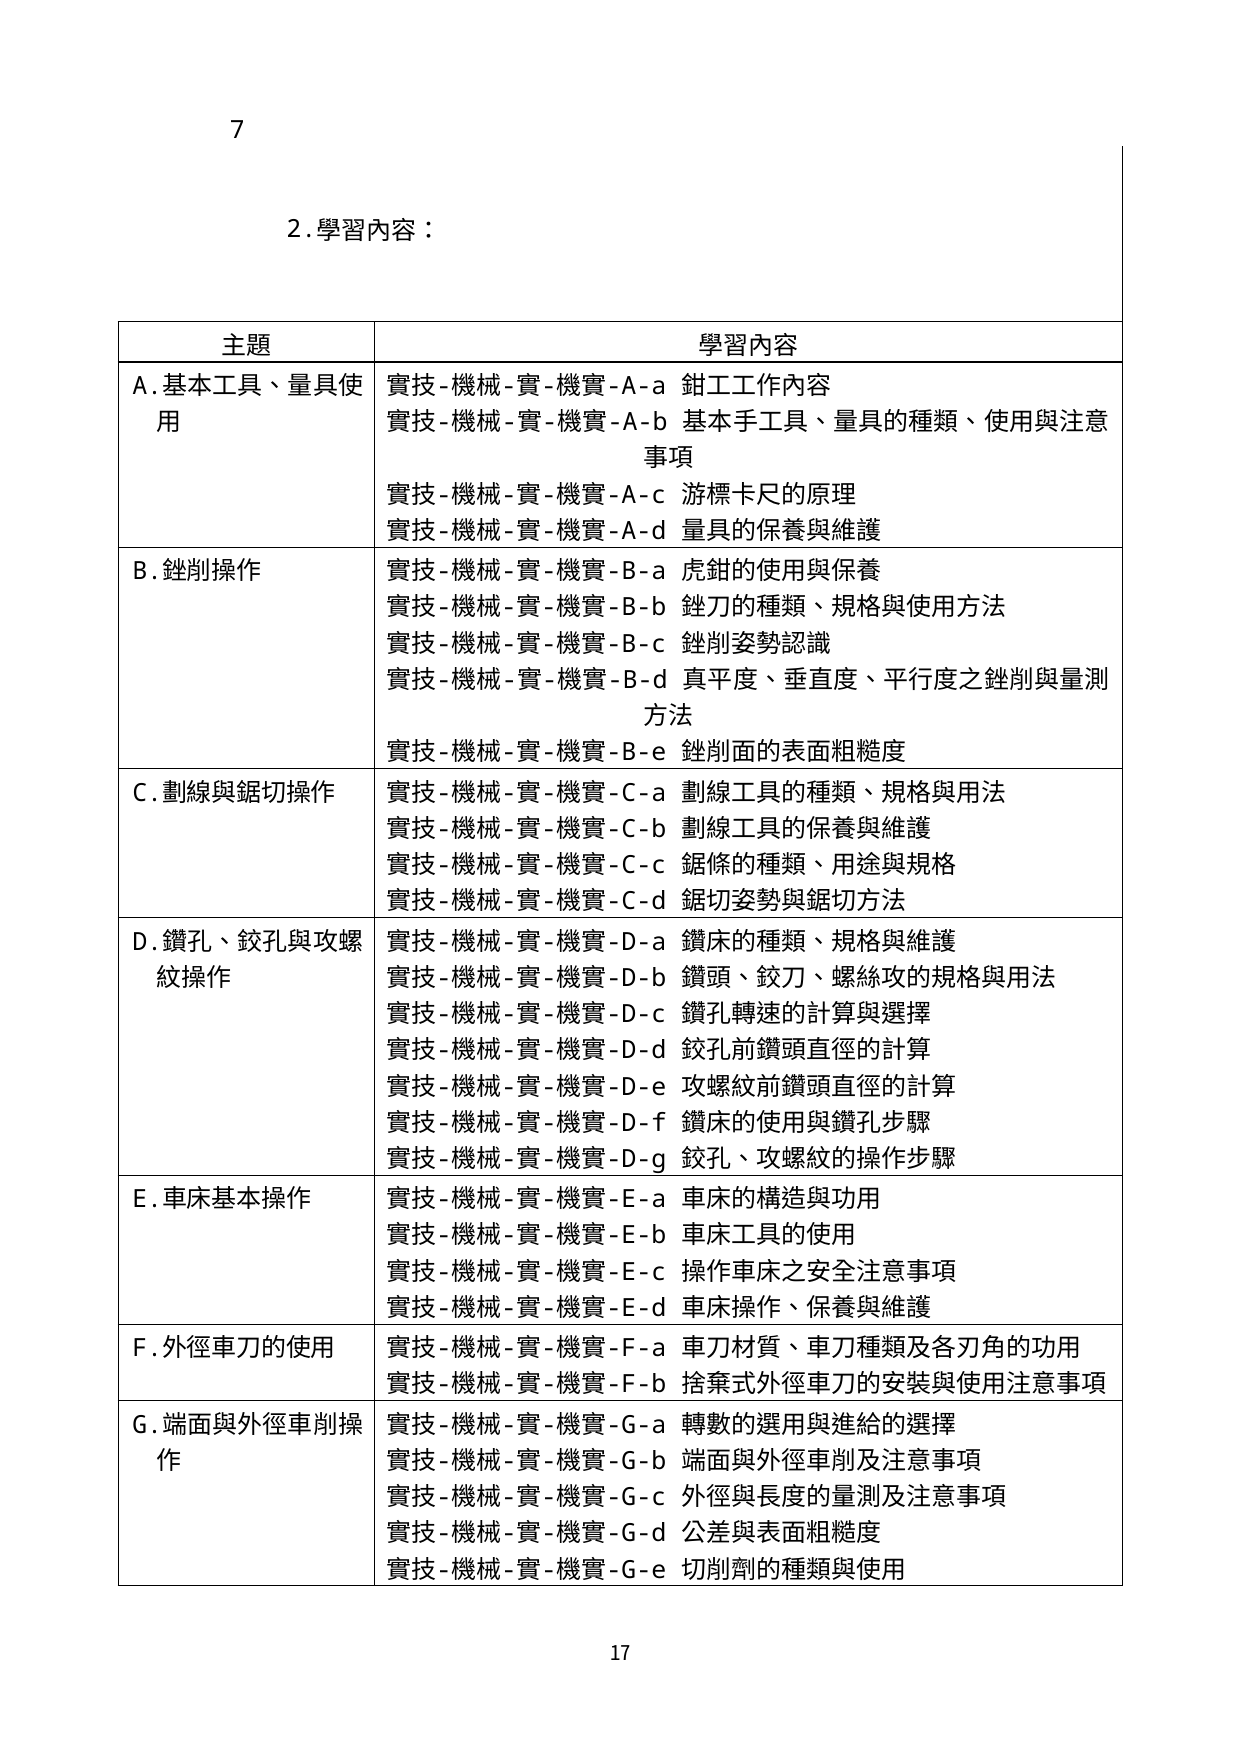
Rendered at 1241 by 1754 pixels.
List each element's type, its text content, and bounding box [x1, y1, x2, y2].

table_cell B.銼削操作 [119, 548, 374, 768]
text 2.學習內容： [218, 146, 1122, 321]
table_cell 實技-機械-實-機實-E-a 車床的構造與功用 實技-機械-實-機實-E-b 車床工具的使用 實技-機械-實-機實-E-c 操作車床之安全注意事項 實技-機械-實-機實-E-d 車床操作、保養與維護 [375, 1176, 1122, 1324]
table_cell 實技-機械-實-機實-G-a 轉數的選用與進給的選擇 實技-機械-實-機實-G-b 端面與外徑車削及注意事項 實技-機械-實-機實-G-c 外徑與長度的量測及注意事項 實技-機械-實-機實-G-d 公差與表面粗糙度 實技-機械-實-機實-G-e 切削劑的種類與使用 [375, 1401, 1122, 1585]
table_cell A.基本工具、量具使用 [119, 363, 374, 547]
table_header 主題 [119, 322, 374, 361]
table_cell G.端面與外徑車削操作 [119, 1401, 374, 1585]
table_cell 實技-機械-實-機實-D-a 鑽床的種類、規格與維護 實技-機械-實-機實-D-b 鑽頭、鉸刀、螺絲攻的規格與用法 實技-機械-實-機實-D-c 鑽孔轉速的計算與選擇 實技-機械-實-機實-D-d 鉸孔前鑽頭直徑的計算 實技-機械-實-機實-D-e 攻螺紋前鑽頭直徑的計算 實技-機械-實-機實-D-f 鑽床的使用與鑽孔步驟 實技-機械-實-機實-D-g 鉸孔、攻螺紋的操作步驟 [375, 918, 1122, 1175]
table_cell 7 [218, 112, 484, 146]
table_header 學習內容 [375, 322, 1122, 361]
table_cell D.鑽孔、鉸孔與攻螺紋操作 [119, 918, 374, 1175]
table_cell [484, 112, 1144, 146]
table_cell 實技-機械-實-機實-F-a 車刀材質、車刀種類及各刃角的功用 實技-機械-實-機實-F-b 捨棄式外徑車刀的安裝與使用注意事項 [375, 1325, 1122, 1400]
table_cell 實技-機械-實-機實-A-a 鉗工工作內容 實技-機械-實-機實-A-b 基本手工具、量具的種類、使用與注意事項 實技-機械-實-機實-A-c 游標卡尺的原理 實技-機械-實-機實-A-d 量具的保養與維護 [375, 363, 1122, 547]
table_cell 實技-機械-實-機實-B-a 虎鉗的使用與保養 實技-機械-實-機實-B-b 銼刀的種類、規格與使用方法 實技-機械-實-機實-B-c 銼削姿勢認識 實技-機械-實-機實-B-d 真平度、垂直度、平行度之銼削與量測方法 實技-機械-實-機實-B-e 銼削面的表面粗糙度 [375, 548, 1122, 768]
table_cell F.外徑車刀的使用 [119, 1325, 374, 1400]
table_cell E.車床基本操作 [119, 1176, 374, 1324]
table_cell 實技-機械-實-機實-C-a 劃線工具的種類、規格與用法 實技-機械-實-機實-C-b 劃線工具的保養與維護 實技-機械-實-機實-C-c 鋸條的種類、用途與規格 實技-機械-實-機實-C-d 鋸切姿勢與鋸切方法 [375, 769, 1122, 917]
table_cell C.劃線與鋸切操作 [119, 769, 374, 917]
